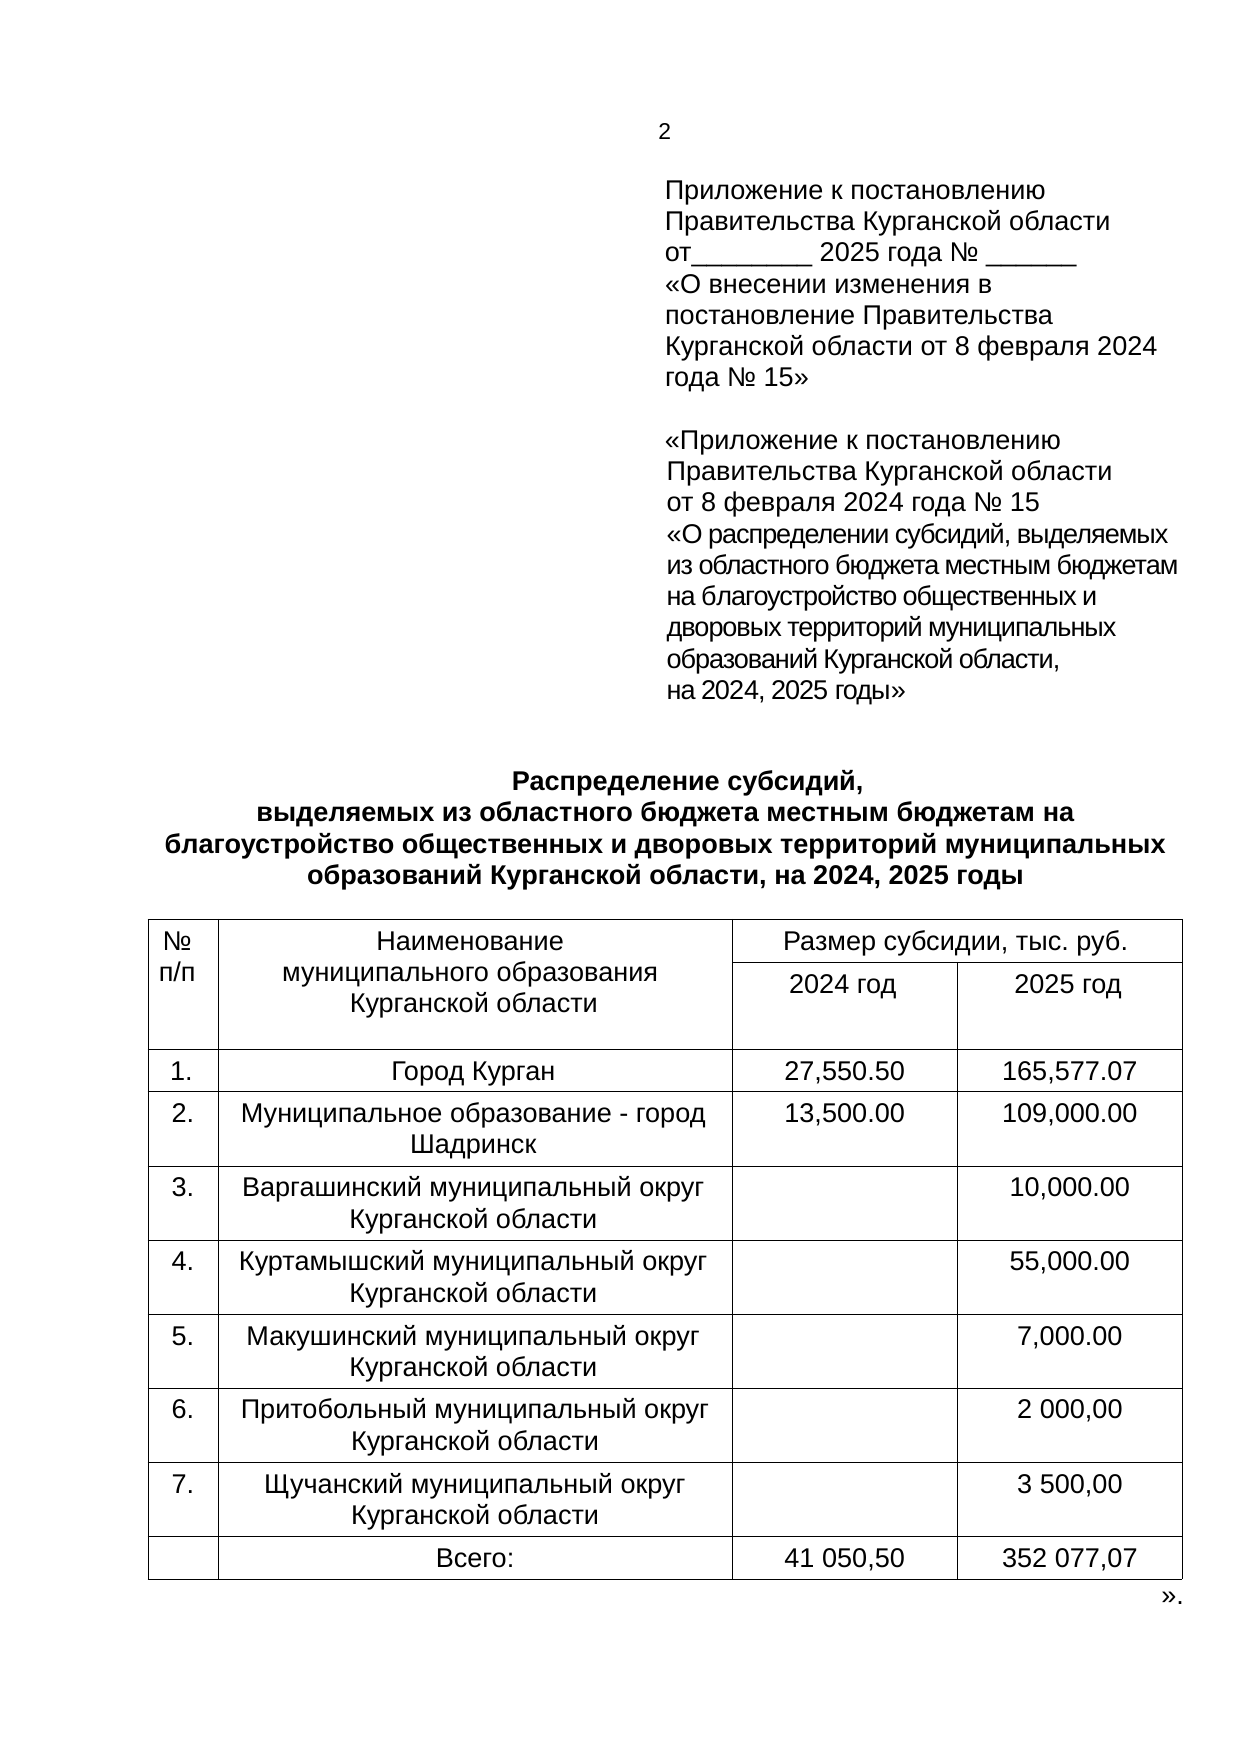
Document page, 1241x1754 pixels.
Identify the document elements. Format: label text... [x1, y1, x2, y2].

text выделяемых из областного бюджета местным бюджетам на благоустройство общественных и дворовых территорий муниципальных образований Курганской области, на 2024, 2025 годы [148, 796, 1183, 890]
table_cell 2025 год [958, 963, 1182, 1049]
table_cell Муниципальное образование - город Шадринск [219, 1092, 732, 1166]
table_cell 5. [149, 1315, 218, 1388]
table_cell 27 550,50 [733, 1050, 957, 1091]
table_cell 3. [149, 1167, 218, 1239]
table_cell 2. [149, 1092, 218, 1166]
table_cell Макушинский муниципальный округ Курганской области [219, 1315, 732, 1388]
table_cell 352 077,07 [958, 1537, 1182, 1579]
table_cell Город Курган [219, 1050, 732, 1091]
table_cell 41 050,50 [733, 1537, 957, 1579]
table_cell 7 000,00 [958, 1315, 1182, 1388]
text на 2024, 2025 годы» [666, 674, 1181, 705]
table_cell Куртамышский муниципальный округ Курганской области [219, 1241, 732, 1314]
table_cell [733, 1389, 957, 1462]
table_cell 13 500,00 [733, 1092, 957, 1166]
table_cell 2 000,00 [958, 1389, 1182, 1462]
text ». [148, 1579, 1227, 1610]
table_cell 3 500,00 [958, 1463, 1182, 1536]
table_cell [733, 1315, 957, 1388]
table_header Наименование муниципального образования Курганской области [219, 920, 732, 1049]
table_header Размер субсидии, тыс. руб. [733, 920, 1182, 962]
text Приложение к постановлению [148, 174, 1181, 205]
text «О внесении изменения в постановление Правительства [665, 268, 1181, 330]
table_cell Всего: [219, 1537, 732, 1579]
text «О распределении субсидий, выделяемых из областного бюджета местным бюджетам на благоустройство общественных и дворовых территорий муниципальных образований Курганской области, [666, 518, 1181, 674]
table_cell 2024 год [733, 963, 957, 1049]
text Правительства Курганской области [148, 205, 1181, 236]
table_cell 7. [149, 1463, 218, 1536]
table_cell 4. [149, 1241, 218, 1314]
table_cell Варгашинский муниципальный округ Курганской области [219, 1167, 732, 1239]
table_cell 109 000,00 [958, 1092, 1182, 1166]
table_cell [149, 1537, 218, 1579]
table_cell 165 577,07 [958, 1050, 1182, 1091]
table_cell 10 000,00 [958, 1167, 1182, 1239]
table_cell Щучанский муниципальный округ Курганской области [219, 1463, 732, 1536]
table_header № п/п [149, 920, 218, 1049]
text «Приложение к постановлению [148, 424, 1181, 455]
text от________ 2025 года № ______ [148, 236, 1181, 268]
text от 8 февраля 2024 года № 15 [666, 486, 1181, 518]
table_cell [733, 1241, 957, 1314]
text Курганской области от 8 февраля 2024 года № 15» [665, 330, 1181, 393]
table_cell Притобольный муниципальный округ Курганской области [219, 1389, 732, 1462]
text Распределение субсидий, [148, 765, 1227, 796]
table_cell [733, 1463, 957, 1536]
table_cell 55 000,00 [958, 1241, 1182, 1314]
table_cell 6. [149, 1389, 218, 1462]
table_cell [733, 1167, 957, 1239]
table_cell 1. [149, 1050, 218, 1091]
text Правительства Курганской области [666, 455, 1181, 486]
